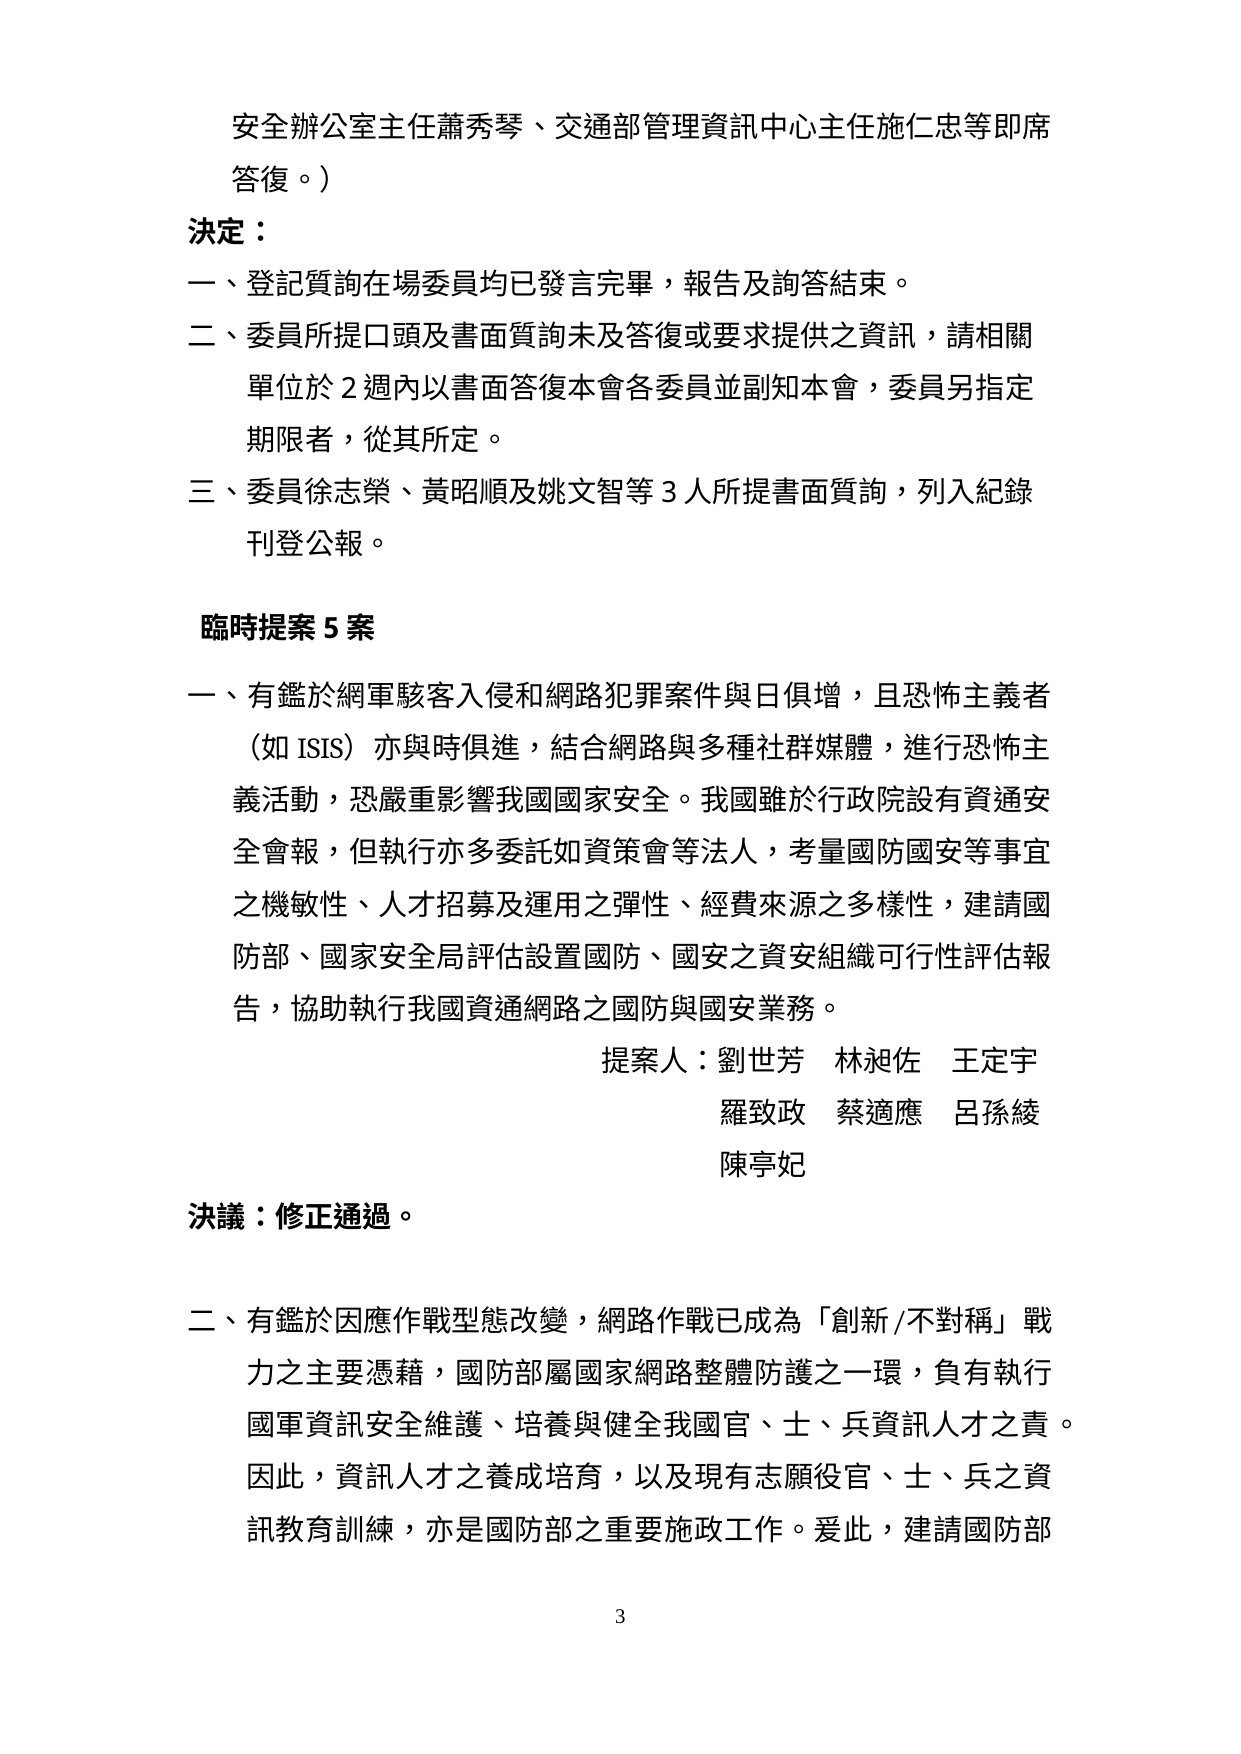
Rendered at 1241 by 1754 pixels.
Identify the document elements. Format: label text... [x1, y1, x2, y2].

text 臨時提案5案 [200, 584, 1053, 646]
text 陳亭妃 [719, 1134, 1053, 1186]
text 二、委員所提口頭及書面質詢未及答復或要求提供之資訊，請相關單位於2週內以書面答復本會各委員並副知本會，委員另指定期限者，從其所定。 [188, 304, 1053, 461]
text （國防部軍備副部長鄭德美及所屬通信電子資訊參謀次長室次長胡延年、行政院資通安全辦公室主任蕭秀琴、行政院大陸委員會文教處處長華士傑及國家通訊傳播委員會基礎設施事務處處長羅金賢等報告，委員林昶佐、羅致政、蔡適應、江啟臣、王定宇、呂孫綾、劉世芳、陳亭妃、呂玉玲、蔡易餘、林俊憲及馬文君等12人質詢，均由國防部軍備副部長鄭德美及所屬通信電子資訊參謀次長室次長胡延年、人事參謀次長室次長徐衍璞、資源規劃司司長陳正棋、軍醫局副局長陳建同、陸軍司令部參謀長全子瑞、海軍司令部副參謀長胡展豪、資電作戰指揮部指揮官楊登欽、戰略規劃司代司長李廷盛及國家安全局副局長郭崇信、行政院資通安全辦公室主任蕭秀琴、交通部管理資訊中心主任施仁忠等即席答復。） [231, 96, 1053, 200]
text 三、委員徐志榮、黃昭順及姚文智等3人所提書面質詢，列入紀錄刊登公報。 [188, 461, 1053, 565]
text 一、登記質詢在場委員均已發言完畢，報告及詢答結束。 [188, 252, 1053, 304]
text 決定： [187, 200, 1053, 252]
text 決議：修正通過。 [187, 1186, 1053, 1238]
text 提案人：劉世芳 林昶佐 王定宇 [601, 1029, 1053, 1082]
text 羅致政 蔡適應 呂孫綾 [719, 1082, 1053, 1134]
text 二、有鑑於因應作戰型態改變，網路作戰已成為「創新/不對稱」戰力之主要憑藉，國防部屬國家網路整體防護之一環，負有執行國軍資訊安全維護、培養與健全我國官、士、兵資訊人才之責。因此，資訊人才之養成培育，以及現有志願役官、士、兵之資訊教育訓練，亦是國防部之重要施政工作。爰此，建請國防部於1個月內，綜整各軍事學校、國防部及所屬單位之現行資訊教育課程概況，並提供如何強化上述人員資訊技能與資安教育之評估報告，以精進國防部資安防護之素質。 [187, 1290, 1053, 1550]
text 一、有鑑於網軍駭客入侵和網路犯罪案件與日俱增，且恐怖主義者（如ISIS）亦與時俱進，結合網路與多種社群媒體，進行恐怖主義活動，恐嚴重影響我國國家安全。我國雖於行政院設有資通安全會報，但執行亦多委託如資策會等法人，考量國防國安等事宜之機敏性、人才招募及運用之彈性、經費來源之多樣性，建請國防部、國家安全局評估設置國防、國安之資安組織可行性評估報告，協助執行我國資通網路之國防與國安業務。 [187, 665, 1053, 1029]
